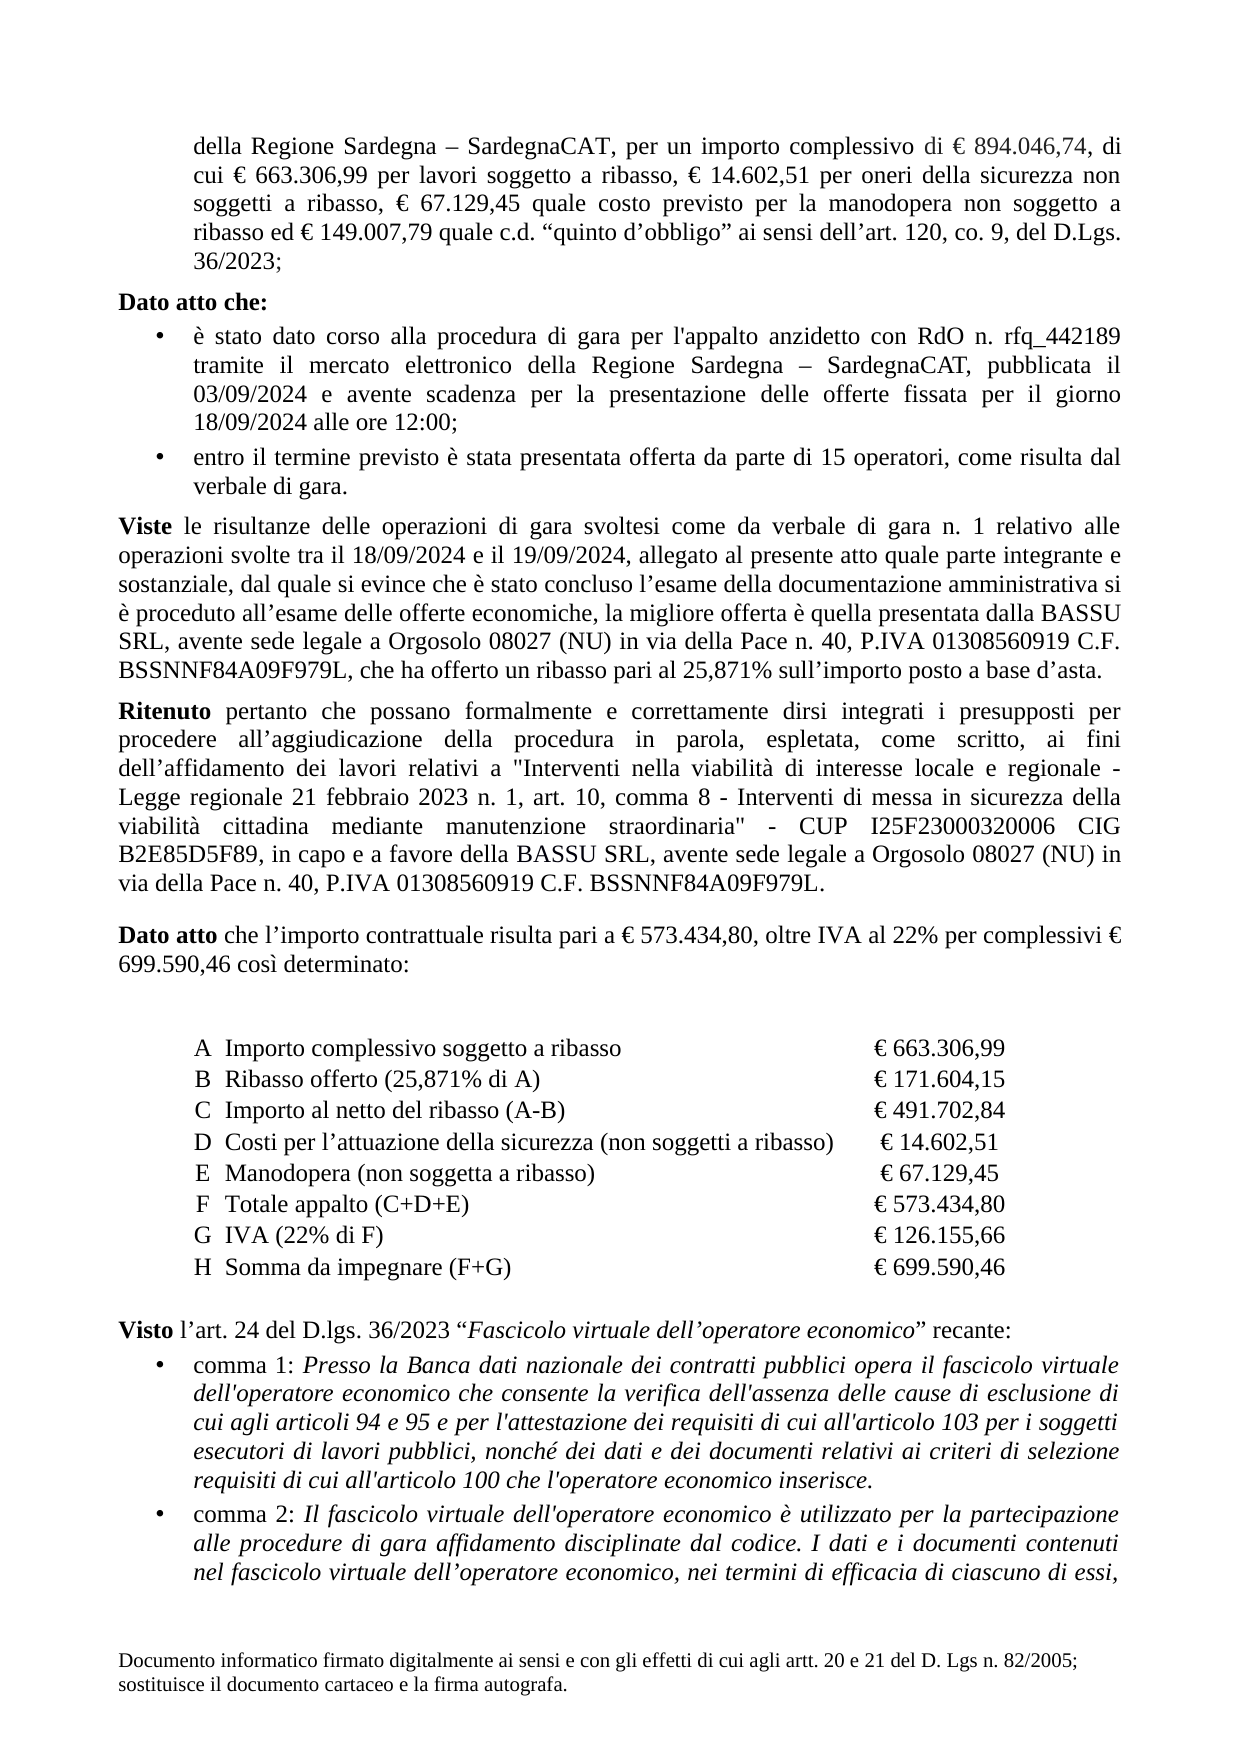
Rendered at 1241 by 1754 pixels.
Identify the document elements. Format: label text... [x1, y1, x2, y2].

text Dato atto che l’importo contrattuale risulta pari a € 573.434,80, oltre IVA al 22% per complessivi € 699.590,46 così determinato: [118, 921, 1122, 978]
table_cell € 67.129,45 [857, 1155, 1022, 1187]
list entro il termine previsto è stata presentata offerta da parte di 15 operatori, come risulta dal verbale di gara. [156, 442, 1122, 500]
table_header € 663.306,99 [857, 1030, 1022, 1062]
table_cell Manodopera (non soggetta a ribasso) [221, 1155, 857, 1187]
list comma 2: Il fascicolo virtuale dell'operatore economico è utilizzato per la partecipazione alle procedure di gara affidamento disciplinate dal codice. I dati e i documenti contenuti nel fascicolo virtuale dell’operatore economico, nei termini di efficacia di ciascuno di essi, [156, 1499, 1122, 1586]
table_cell Costi per l’attuazione della sicurezza (non soggetti a ribasso) [221, 1124, 857, 1155]
table_cell E [184, 1155, 221, 1187]
table_cell Ribasso offerto (25,871% di A) [221, 1062, 857, 1093]
table_cell € 126.155,66 [857, 1218, 1022, 1249]
table_cell € 14.602,51 [857, 1124, 1022, 1155]
text Viste le risultanze delle operazioni di gara svoltesi come da verbale di gara n. 1 relativo alle operazioni svolte tra il 18/09/2024 e il 19/09/2024, allegato al presente atto quale parte integrante e sostanziale, dal quale si evince che è stato concluso l’esame della documentazione amministrativa si è proceduto all’esame delle offerte economiche, la migliore offerta è quella presentata dalla BASSU SRL, avente sede legale a Orgosolo 08027 (NU) in via della Pace n. 40, P.IVA 01308560919 C.F. BSSNNF84A09F979L, che ha offerto un ribasso pari al 25,871% sull’importo posto a base d’asta. [118, 511, 1122, 684]
text Visto l’art. 24 del D.lgs. 36/2023 “Fascicolo virtuale dell’operatore economico” recante: [118, 1315, 1122, 1344]
text Dato atto che: [118, 287, 1122, 315]
table_cell C [184, 1093, 221, 1124]
table_cell € 171.604,15 [857, 1062, 1022, 1093]
table_cell Totale appalto (C+D+E) [221, 1187, 857, 1218]
list della Regione Sardegna – SardegnaCAT, per un importo complessivo di € 894.046,74, di cui € 663.306,99 per lavori soggetto a ribasso, € 14.602,51 per oneri della sicurezza non soggetti a ribasso, € 67.129,45 quale costo previsto per la manodopera non soggetto a ribasso ed € 149.007,79 quale c.d. “quinto d’obbligo” ai sensi dell’art. 120, co. 9, del D.Lgs. 36/2023; [156, 131, 1122, 275]
table_cell IVA (22% di F) [221, 1218, 857, 1249]
table_header A [184, 1030, 221, 1062]
table_cell Importo al netto del ribasso (A-B) [221, 1093, 857, 1124]
table_cell € 699.590,46 [857, 1249, 1022, 1280]
list è stato dato corso alla procedura di gara per l'appalto anzidetto con RdO n. rfq_442189 tramite il mercato elettronico della Regione Sardegna – SardegnaCAT, pubblicata il 03/09/2024 e avente scadenza per la presentazione delle offerte fissata per il giorno 18/09/2024 alle ore 12:00; [156, 321, 1122, 436]
table_cell B [184, 1062, 221, 1093]
table_header Importo complessivo soggetto a ribasso [221, 1030, 857, 1062]
table_cell H [184, 1249, 221, 1280]
text Ritenuto pertanto che possano formalmente e correttamente dirsi integrati i presupposti per procedere all’aggiudicazione della procedura in parola, espletata, come scritto, ai fini dell’affidamento dei lavori relativi a "Interventi nella viabilità di interesse locale e regionale - Legge regionale 21 febbraio 2023 n. 1, art. 10, comma 8 - Interventi di messa in sicurezza della viabilità cittadina mediante manutenzione straordinaria" - CUP I25F23000320006 CIG B2E85D5F89, in capo e a favore della BASSU SRL, avente sede legale a Orgosolo 08027 (NU) in via della Pace n. 40, P.IVA 01308560919 C.F. BSSNNF84A09F979L. [118, 696, 1122, 897]
table_cell G [184, 1218, 221, 1249]
list comma 1: Presso la Banca dati nazionale dei contratti pubblici opera il fascicolo virtuale dell'operatore economico che consente la verifica dell'assenza delle cause di esclusione di cui agli articoli 94 e 95 e per l'attestazione dei requisiti di cui all'articolo 103 per i soggetti esecutori di lavori pubblici, nonché dei dati e dei documenti relativi ai criteri di selezione requisiti di cui all'articolo 100 che l'operatore economico inserisce. [156, 1350, 1122, 1493]
table_cell € 491.702,84 [857, 1093, 1022, 1124]
table_cell € 573.434,80 [857, 1187, 1022, 1218]
table_cell Somma da impegnare (F+G) [221, 1249, 857, 1280]
table_cell D [184, 1124, 221, 1155]
table_cell F [184, 1187, 221, 1218]
